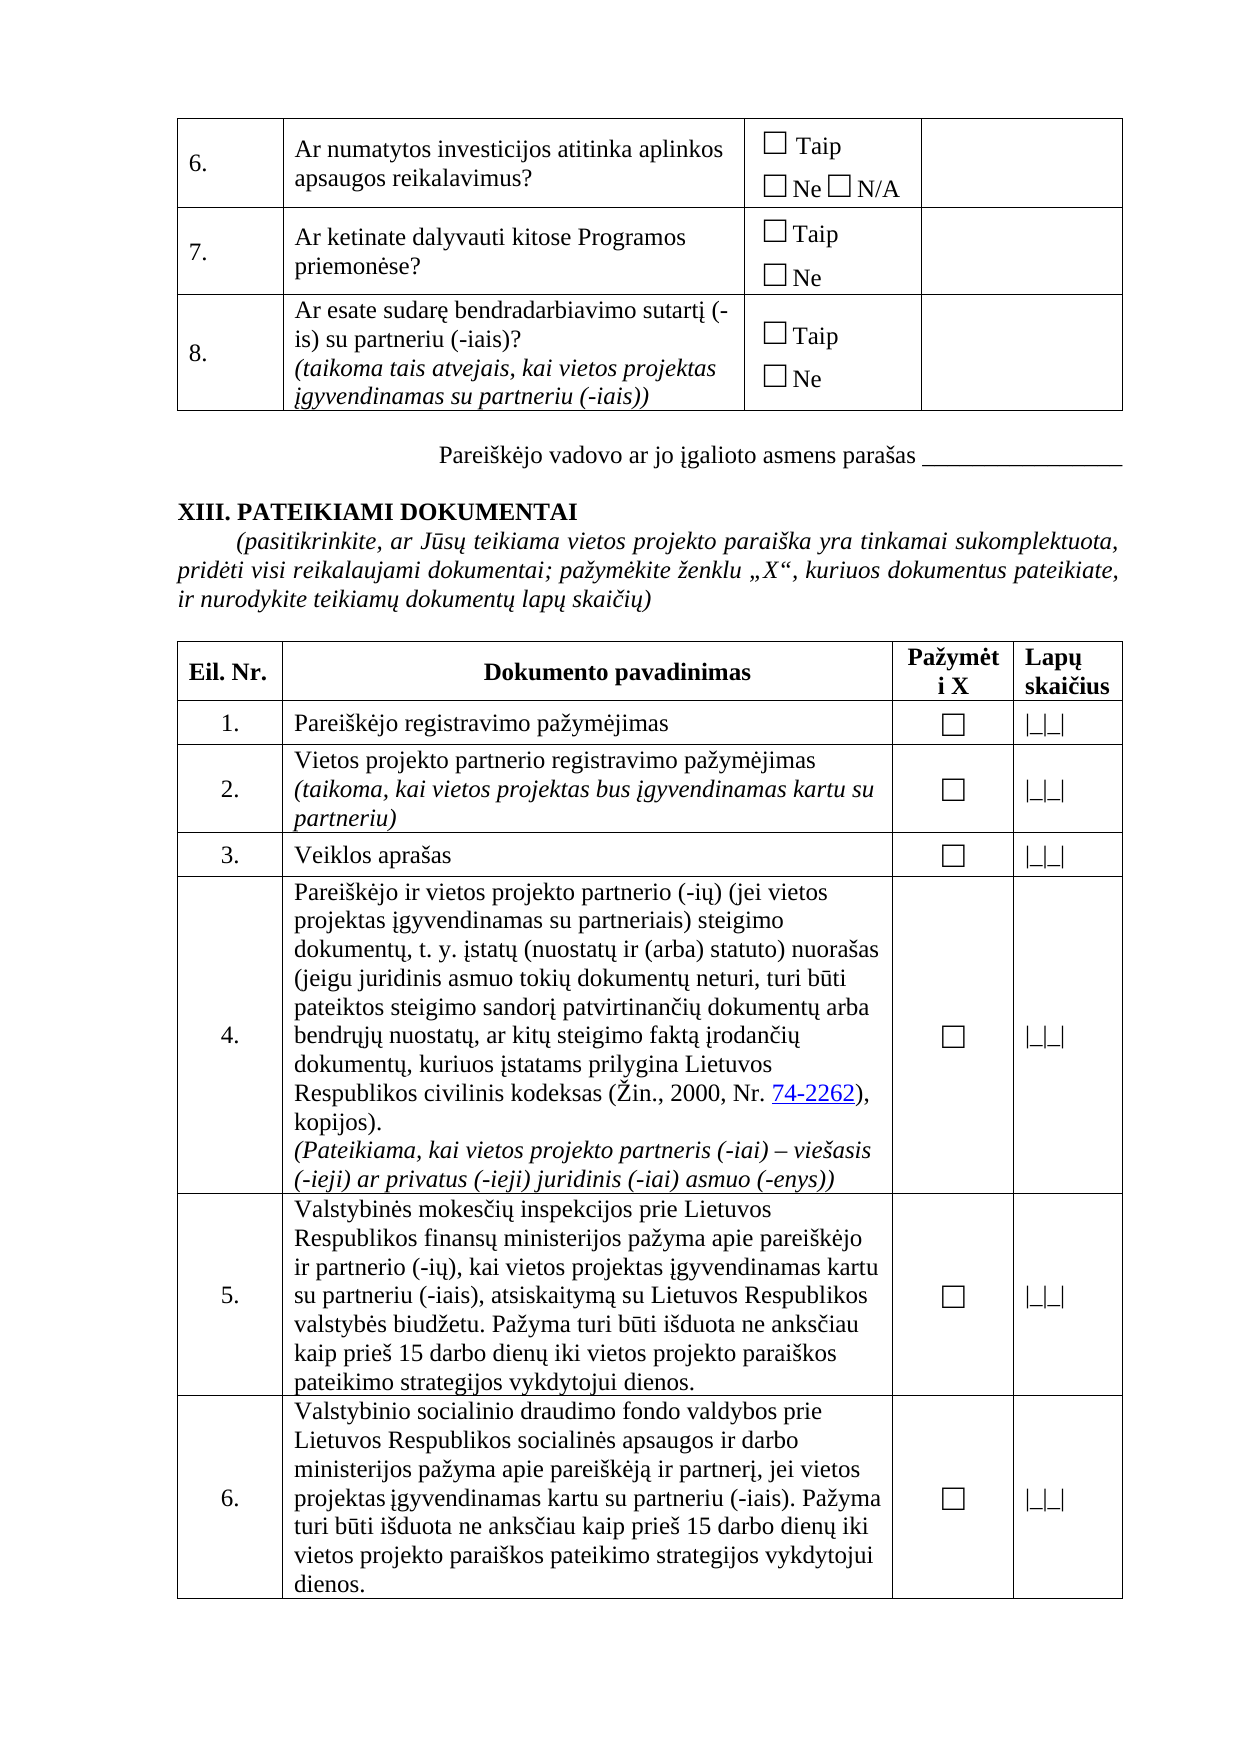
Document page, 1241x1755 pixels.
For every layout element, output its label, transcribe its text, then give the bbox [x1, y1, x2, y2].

table_cell 2. [178, 745, 282, 832]
table_header Lapų skaičius [1014, 642, 1122, 700]
table_cell 3. [178, 833, 282, 876]
table_cell |_|_| [1014, 701, 1122, 744]
table_cell 6. [178, 119, 283, 207]
table_header Pažymėti X [893, 642, 1013, 700]
table_cell □ Taip □ Ne [745, 295, 921, 410]
table_cell □ [893, 833, 1013, 876]
table_cell |_|_| [1014, 745, 1122, 832]
table_cell |_|_| [1014, 833, 1122, 876]
table_cell 1. [178, 701, 282, 744]
table_cell □ [893, 745, 1013, 832]
table_cell Valstybinės mokesčių inspekcijos prie Lietuvos Respublikos finansų ministerijos pažyma apie pareiškėjo ir partnerio (-ių), kai vietos projektas įgyvendinamas kartu su partneriu (-iais), atsiskaitymą su Lietuvos Respublikos valstybės biudžetu. Pažyma turi būti išduota ne anksčiau kaip prieš 15 darbo dienų iki vietos projekto paraiškos pateikimo strategijos vykdytojui dienos. [283, 1194, 892, 1395]
table_cell Veiklos aprašas [283, 833, 892, 876]
table_cell □ [893, 1396, 1013, 1598]
table_cell □ Taip □ Ne □ N/A [745, 119, 921, 207]
text (pasitikrinkite, ar Jūsų teikiama vietos projekto paraiška yra tinkamai sukomplektuota, pridėti visi reikalaujami dokumentai; pažymėkite ženklu „X“, kuriuos dokumentus pateikiate, ir nurodykite teikiamų dokumentų lapų skaičių) [177, 526, 1122, 612]
text Pareiškėjo vadovo ar jo įgalioto asmens parašas ________________ [177, 440, 1122, 469]
table_cell |_|_| [1014, 1194, 1122, 1395]
table_cell 8. [178, 295, 283, 410]
table_cell Valstybinio socialinio draudimo fondo valdybos prie Lietuvos Respublikos socialinės apsaugos ir darbo ministerijos pažyma apie pareiškėją ir partnerį, jei vietos projektas įgyvendinamas kartu su partneriu (-iais). Pažyma turi būti išduota ne anksčiau kaip prieš 15 darbo dienų iki vietos projekto paraiškos pateikimo strategijos vykdytojui dienos. [283, 1396, 892, 1598]
table_cell |_|_| [1014, 877, 1122, 1193]
table_cell |_|_| [1014, 1396, 1122, 1598]
table_cell [922, 208, 1122, 294]
table_cell □ [893, 1194, 1013, 1395]
table_cell 6. [178, 1396, 282, 1598]
table_cell [922, 119, 1122, 207]
table_cell Ar esate sudarę bendradarbiavimo sutartį (-is) su partneriu (-iais)? (taikoma tais atvejais, kai vietos projektas įgyvendinamas su partneriu (-iais)) [284, 295, 744, 410]
table_cell Ar ketinate dalyvauti kitose Programos priemonėse? [284, 208, 744, 294]
table_cell Pareiškėjo ir vietos projekto partnerio (-ių) (jei vietos projektas įgyvendinamas su partneriais) steigimo dokumentų, t. y. įstatų (nuostatų ir (arba) statuto) nuorašas (jeigu juridinis asmuo tokių dokumentų neturi, turi būti pateiktos steigimo sandorį patvirtinančių dokumentų arba bendrųjų nuostatų, ar kitų steigimo faktą įrodančių dokumentų, kuriuos įstatams prilygina Lietuvos Respublikos civilinis kodeksas (Žin., 2000, Nr. 74-2262), kopijos). (Pateikiama, kai vietos projekto partneris (-iai) – viešasis (-ieji) ar privatus (-ieji) juridinis (-iai) asmuo (-enys)) [283, 877, 892, 1193]
text XIII. PATEIKIAMi DOKUMENTAI [177, 497, 1122, 526]
table_cell 4. [178, 877, 282, 1193]
table_cell Ar numatytos investicijos atitinka aplinkos apsaugos reikalavimus? [284, 119, 744, 207]
table_cell 5. [178, 1194, 282, 1395]
table_cell 7. [178, 208, 283, 294]
table_cell Pareiškėjo registravimo pažymėjimas [283, 701, 892, 744]
table_cell □ [893, 877, 1013, 1193]
table_cell □ [893, 701, 1013, 744]
table_header Dokumento pavadinimas [283, 642, 892, 700]
table_cell Vietos projekto partnerio registravimo pažymėjimas (taikoma, kai vietos projektas bus įgyvendinamas kartu su partneriu) [283, 745, 892, 832]
table_cell [922, 295, 1122, 410]
table_cell □ Taip □ Ne [745, 208, 921, 294]
table_header Eil. Nr. [178, 642, 282, 700]
